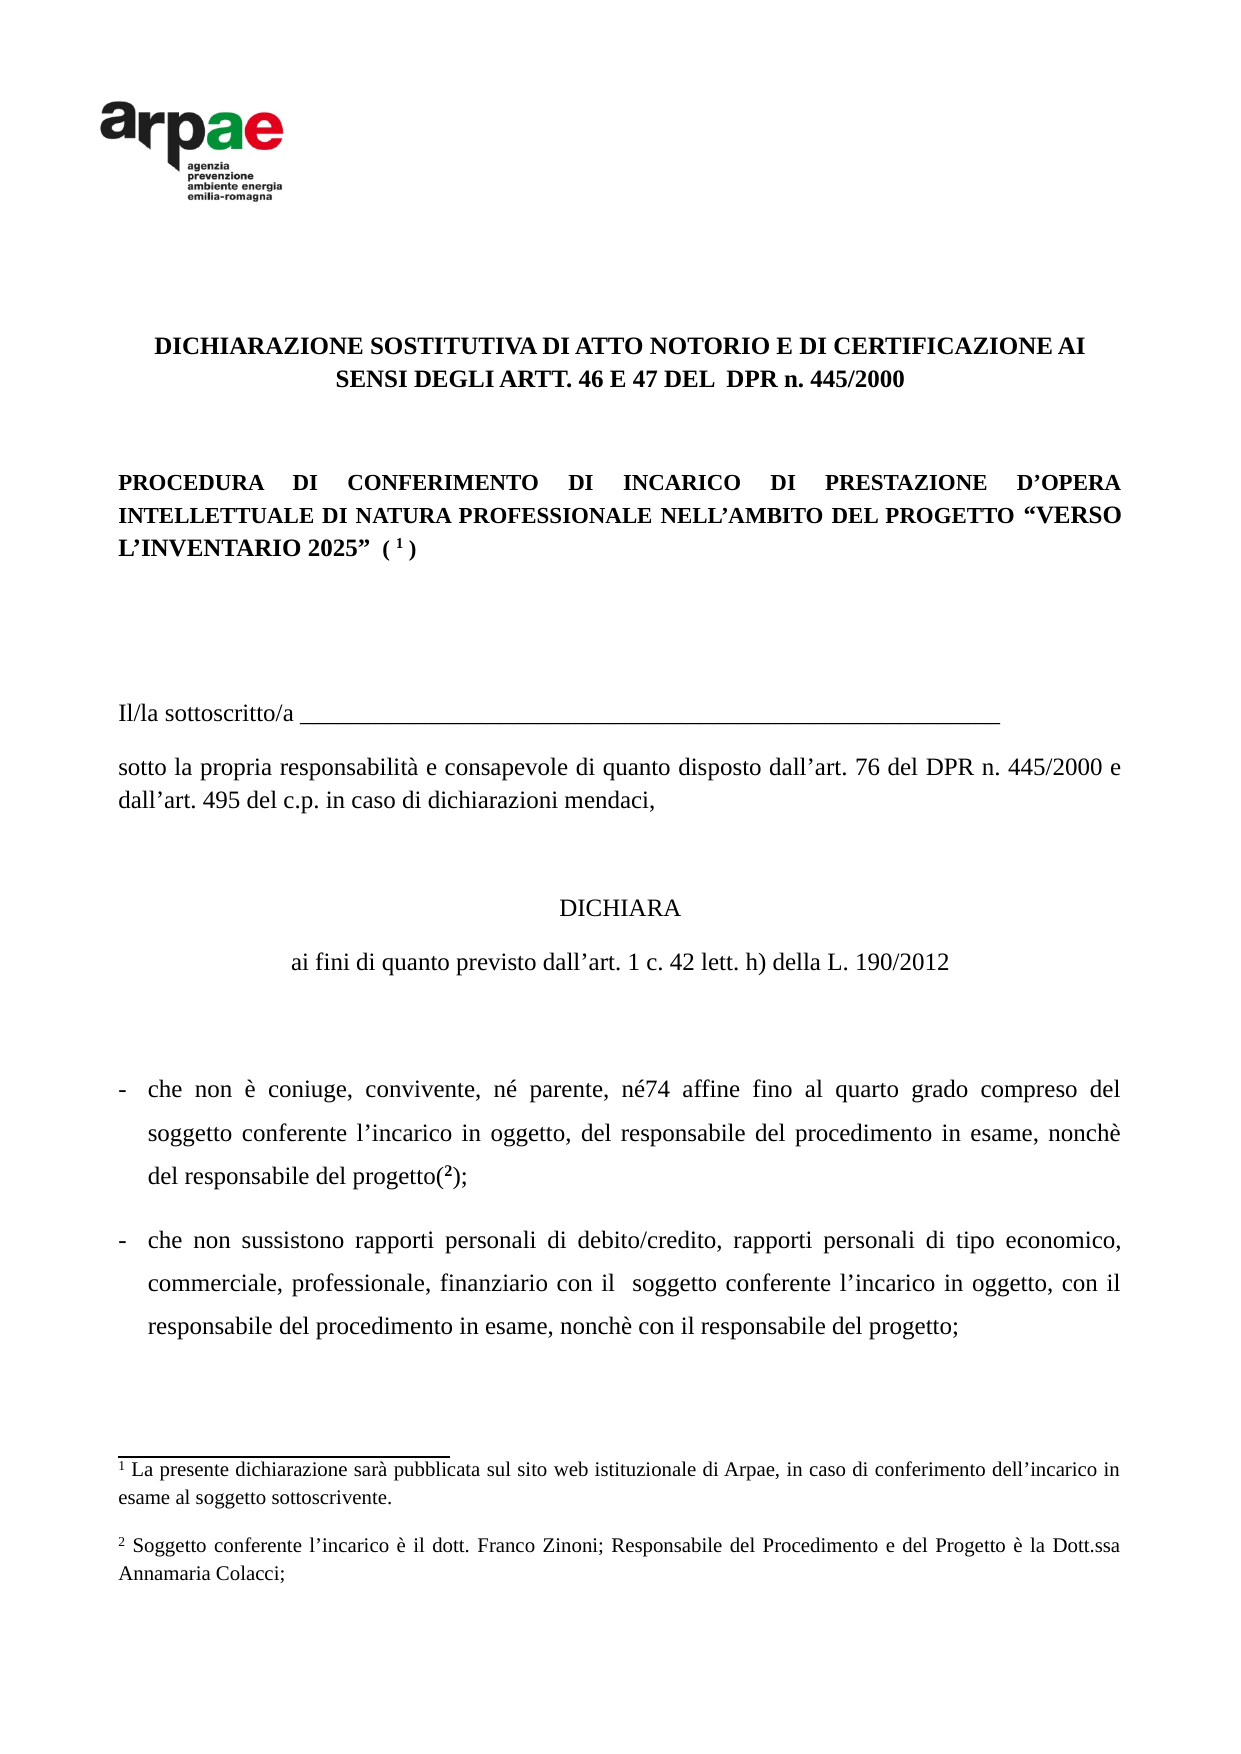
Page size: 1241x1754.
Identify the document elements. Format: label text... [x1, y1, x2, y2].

text - che non sussistono rapporti personali di debito/credito, rapporti personali di tipo economico, commerciale, professionale, finanziario con il soggetto conferente l’incarico in oggetto, con il responsabile del procedimento in esame, nonchè con il responsabile del progetto; [118, 1225, 1122, 1340]
text Il/la sottoscritto/a ________________________________________________________ [118, 698, 1122, 727]
picture [88, 88, 295, 215]
text ai fini di quanto previsto dall’art. 1 c. 42 lett. h) della L. 190/2012 [118, 947, 1122, 975]
text DICHIARA [118, 893, 1122, 921]
text - che non è coniuge, convivente, né parente, né74 affine fino al quarto grado compreso del soggetto conferente l’incarico in oggetto, del responsabile del procedimento in esame, nonchè del responsabile del progetto(); [118, 1074, 1122, 1189]
text La presente dichiarazione sarà pubblicata sul sito web istituzionale di Arpae, in caso di conferimento dell’incarico in esame al soggetto sottoscrivente. [118, 1457, 1122, 1509]
text Soggetto conferente l’incarico è il dott. Franco Zinoni; Responsabile del Procedimento e del Progetto è la Dott.ssa Annamaria Colacci; [118, 1533, 1122, 1585]
text DICHIARAZIONE SOSTITUTIVA DI ATTO NOTORIO E DI CERTIFICAZIONE AI SENSI DEGLI ARTT. 46 E 47 DEL DPR n. 445/2000 [118, 331, 1122, 393]
text sotto la propria responsabilità e consapevole di quanto disposto dall’art. 76 del DPR n. 445/2000 e dall’art. 495 del c.p. in caso di dichiarazioni mendaci, [118, 752, 1122, 814]
text PROCEDURA DI CONFERIMENTO DI INCARICO DI PRESTAZIONE D’OPERA INTELLETTUALE DI NATURA PROFESSIONALE NELL’AMBITO DEL PROGETTO “VERSO L’INVENTARIO 2025” ( ) [118, 469, 1122, 562]
